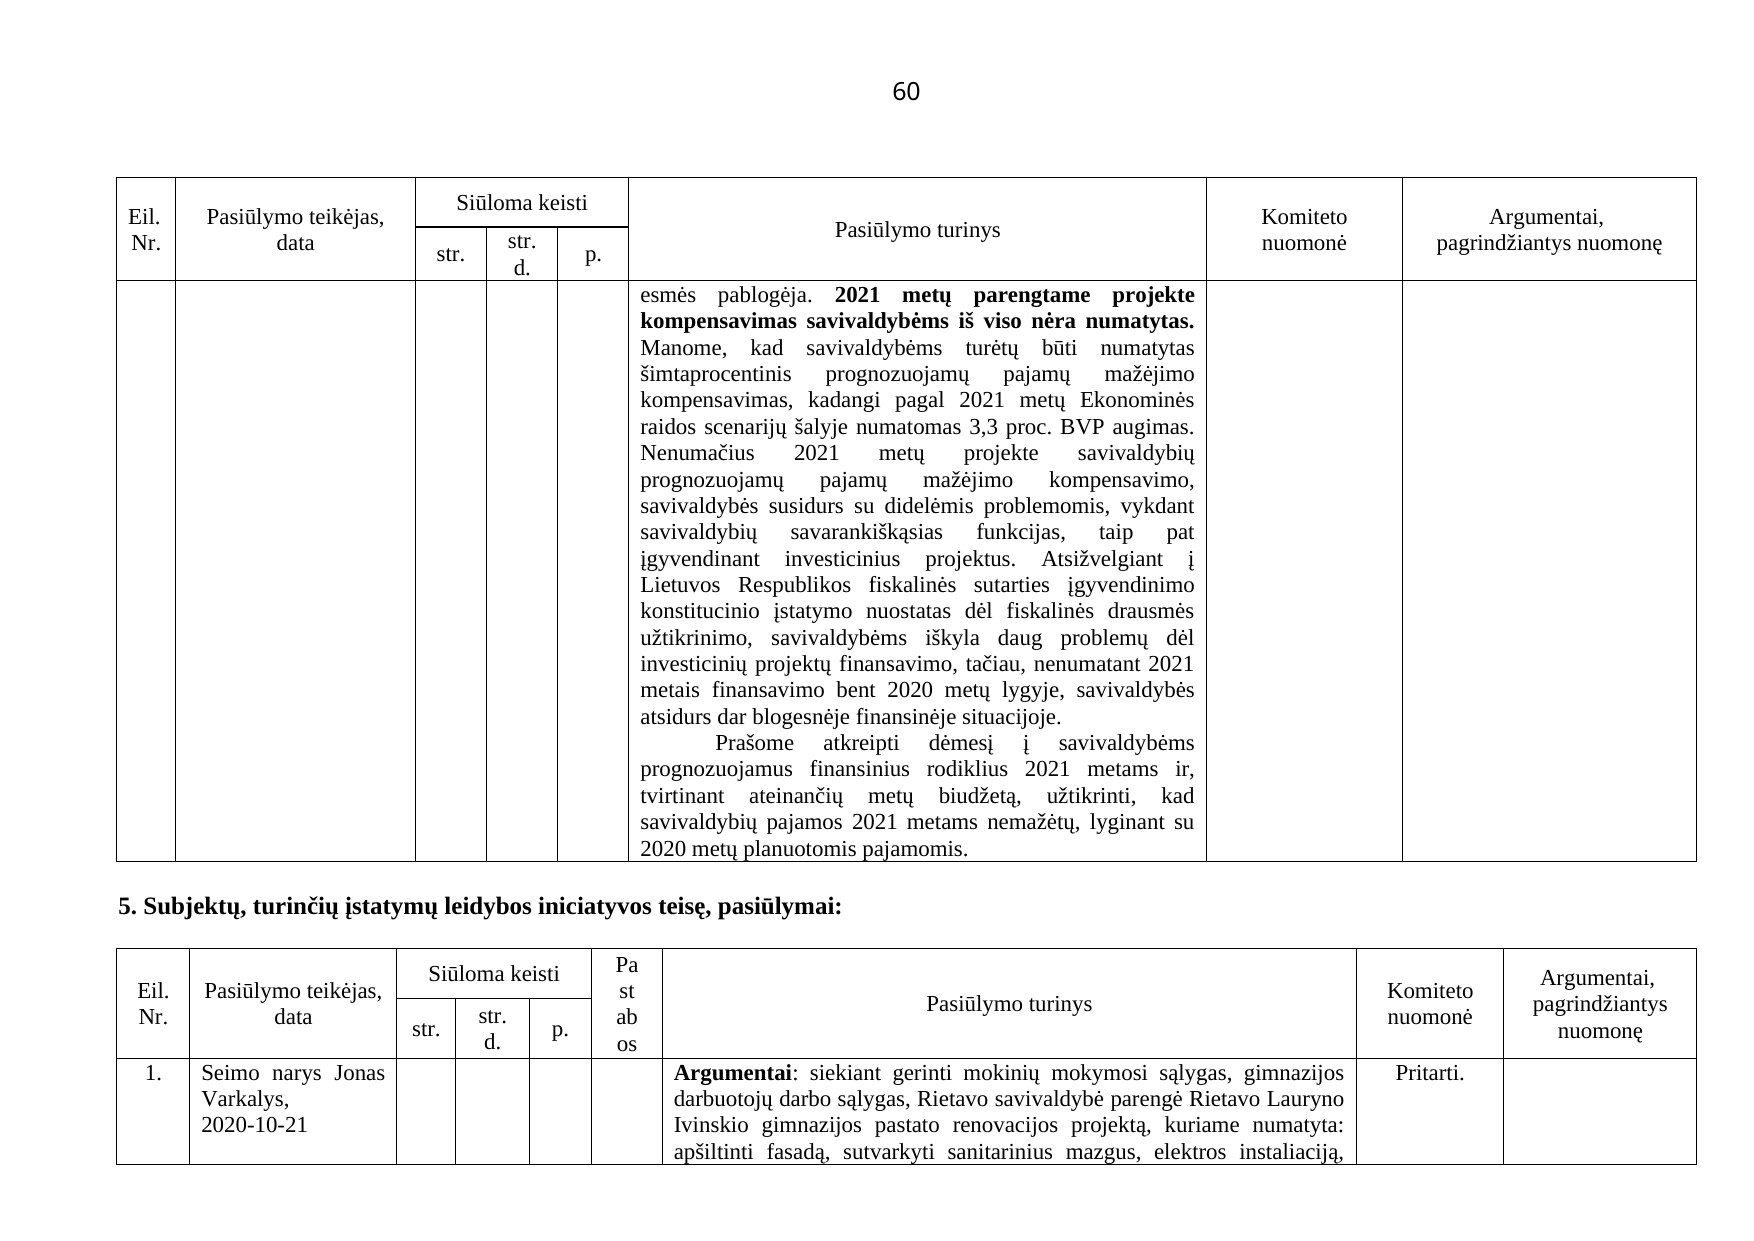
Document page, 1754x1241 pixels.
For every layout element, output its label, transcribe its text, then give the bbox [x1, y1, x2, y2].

table_header Pasiūlymo teikėjas, data [176, 178, 415, 280]
table_cell [176, 281, 415, 861]
table_cell [456, 1059, 529, 1164]
table_header Siūloma keisti [397, 949, 591, 997]
table_header Komiteto nuomonė [1357, 949, 1503, 1058]
table_cell str. [416, 228, 486, 280]
table_cell Pritarti. [1357, 1059, 1503, 1164]
table_cell str. [397, 999, 455, 1058]
table_header Argumentai, pagrindžiantys nuomonę [1504, 949, 1696, 1058]
table_cell [416, 281, 486, 861]
table_cell [1207, 281, 1402, 861]
table_cell esmės pablogėja. 2021 metų parengtame projekte kompensavimas savivaldybėms iš viso nėra numatytas. Manome, kad savivaldybėms turėtų būti numatytas šimtaprocentinis prognozuojamų pajamų mažėjimo kompensavimas, kadangi pagal 2021 metų Ekonominės raidos scenarijų šalyje numatomas 3,3 proc. BVP augimas. Nenumačius 2021 metų projekte savivaldybių prognozuojamų pajamų mažėjimo kompensavimo, savivaldybės susidurs su didelėmis problemomis, vykdant savivaldybių savarankiškąsias funkcijas, taip pat įgyvendinant investicinius projektus. Atsižvelgiant į Lietuvos Respublikos fiskalinės sutarties įgyvendinimo konstitucinio įstatymo nuostatas dėl fiskalinės drausmės užtikrinimo, savivaldybėms iškyla daug problemų dėl investicinių projektų finansavimo, tačiau, nenumatant 2021 metais finansavimo bent 2020 metų lygyje, savivaldybės atsidurs dar blogesnėje finansinėje situacijoje. Prašome atkreipti dėmesį į savivaldybėms prognozuojamus finansinius rodiklius 2021 metams ir, tvirtinant ateinančių metų biudžetą, užtikrinti, kad savivaldybių pajamos 2021 metams nemažėtų, lyginant su 2020 metų planuotomis pajamomis. [629, 281, 1206, 861]
table_header Pasiūlymo teikėjas, data [190, 949, 396, 1058]
table_header Komiteto nuomonė [1207, 178, 1402, 280]
table_cell 1. [117, 1059, 189, 1164]
table_cell [558, 281, 628, 861]
table_cell [397, 1059, 455, 1164]
table_cell [1504, 1059, 1696, 1164]
table_cell [117, 281, 175, 861]
table_cell str. d. [487, 228, 557, 280]
table_cell [487, 281, 557, 861]
table_cell p. [530, 999, 591, 1058]
table_cell str. d. [456, 999, 529, 1058]
table_header Siūloma keisti [416, 178, 628, 226]
text 5. Subjektų, turinčių įstatymų leidybos iniciatyvos teisę, pasiūlymai: [118, 891, 1695, 919]
table_cell [592, 1059, 662, 1164]
table_cell p. [558, 228, 628, 280]
table_cell [530, 1059, 591, 1164]
table_header Argumentai, pagrindžiantys nuomonę [1403, 178, 1696, 280]
table_cell Seimo narys Jonas Varkalys, 2020-10-21 [190, 1059, 396, 1164]
table_header Eil. Nr. [117, 178, 175, 280]
table_header Pasiūlymo turinys [629, 178, 1206, 280]
table_header Pasiūlymo turinys [663, 949, 1356, 1058]
table_header Eil. Nr. [117, 949, 189, 1058]
table_header Pastabos [592, 949, 662, 1058]
table_cell [1403, 281, 1696, 861]
table_cell Argumentai: siekiant gerinti mokinių mokymosi sąlygas, gimnazijos darbuotojų darbo sąlygas, Rietavo savivaldybė parengė Rietavo Lauryno Ivinskio gimnazijos pastato renovacijos projektą, kuriame numatyta: apšiltinti fasadą, sutvarkyti sanitarinius mazgus, elektros instaliaciją, [663, 1059, 1356, 1164]
